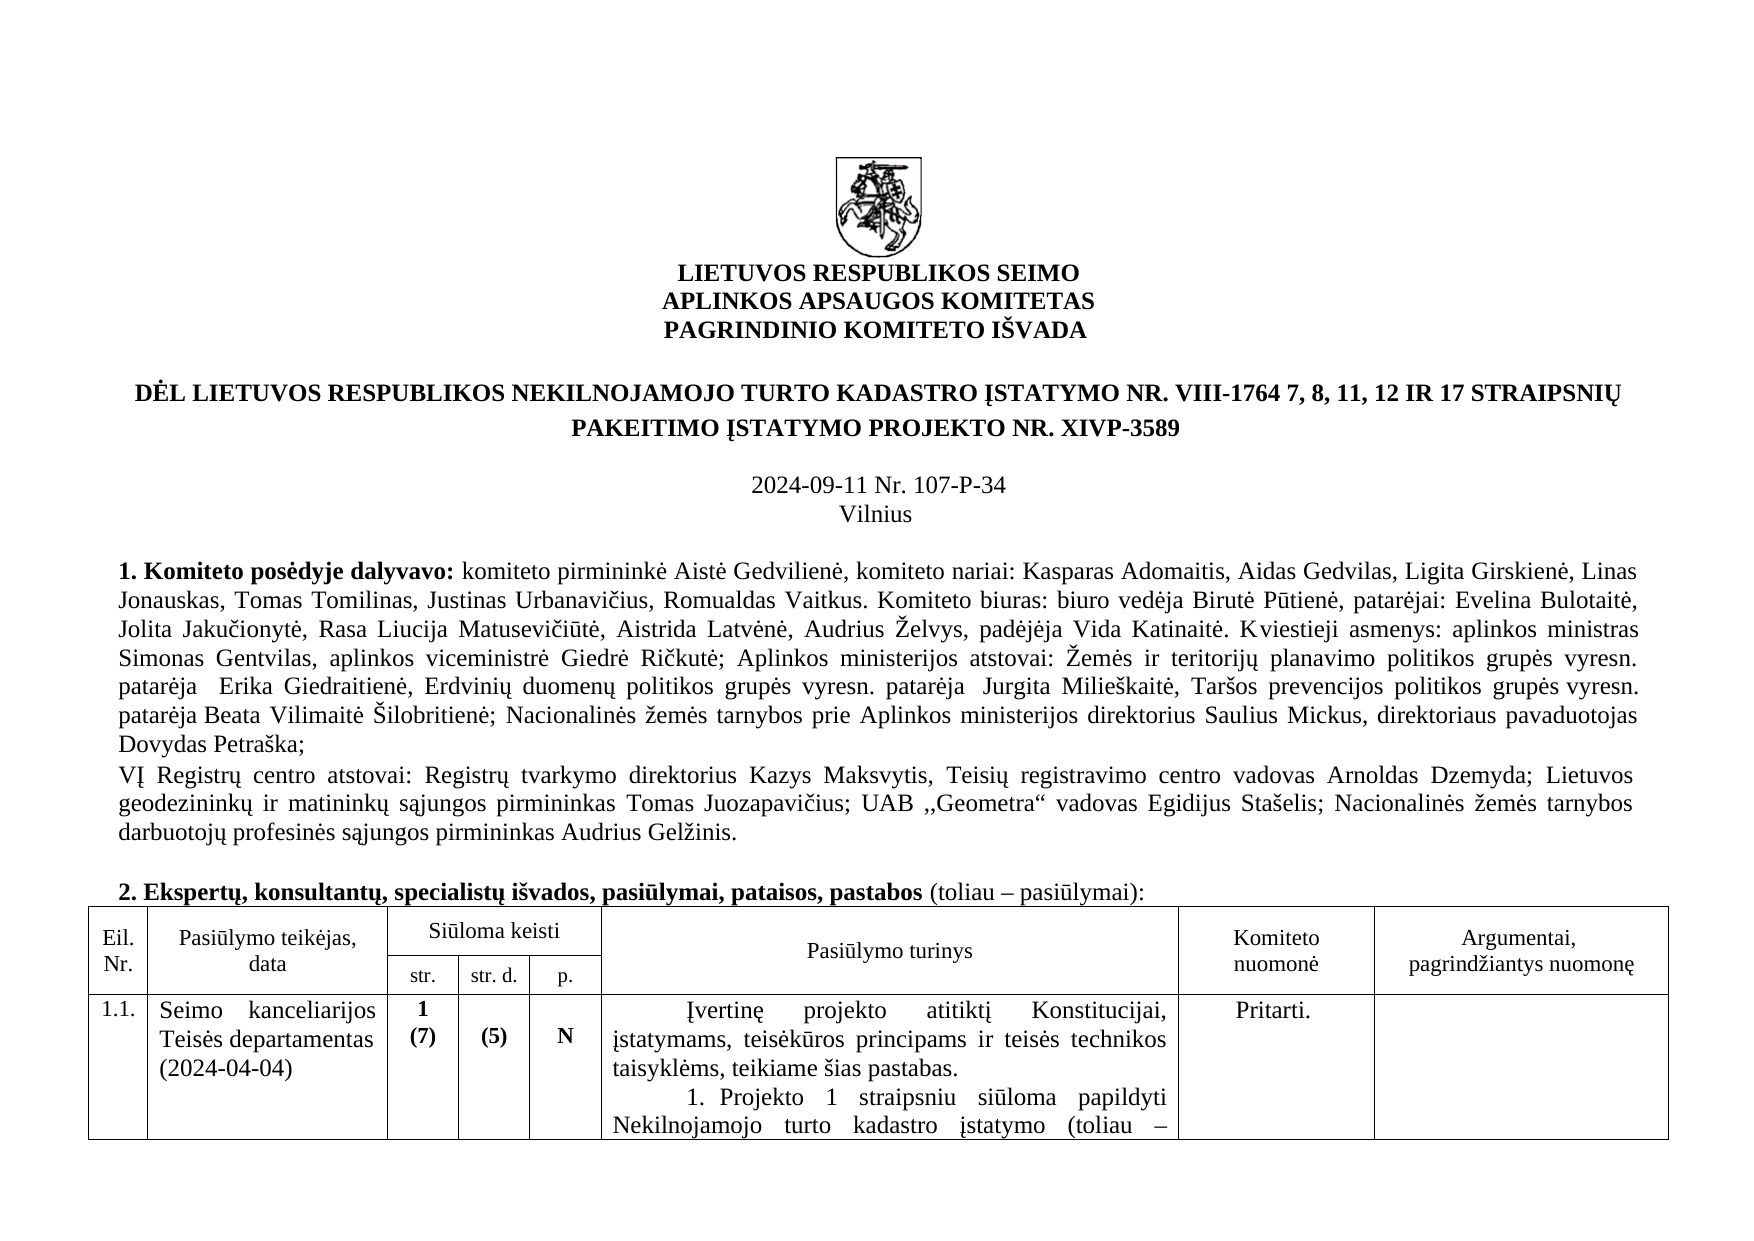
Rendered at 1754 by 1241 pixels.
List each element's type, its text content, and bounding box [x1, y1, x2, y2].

table_cell Seimo kanceliarijos Teisės departamentas (2024-04-04) [148, 995, 387, 1139]
text LIETUVOS RESPUBLIKOS SEIMO [118, 258, 1639, 286]
table_header Pasiūlymo teikėjas, data [148, 907, 387, 994]
table_cell N [530, 995, 601, 1139]
table_cell 1.1. [89, 995, 147, 1139]
text Vilnius [118, 499, 1639, 528]
text DĖL LIETUVOS RESPUBLIKOS NEKILNOJAMOJO TURTO KADASTRO ĮSTATYMO NR. VIII-1764 7, 8, 11, 12 IR 17 STRAIPSNIŲ PAKEITIMO ĮSTATYMO PROJEKTO NR. XIVP-3589 [118, 373, 1639, 441]
table_cell Įvertinę projekto atitiktį Konstitucijai, įstatymams, teisėkūros principams ir teisės technikos taisyklėms, teikiame šias pastabas. 1. Projekto 1 straipsniu siūloma papildyti Nekilnojamojo turto kadastro įstatymo (toliau – [602, 995, 1178, 1139]
table_header Argumentai, pagrindžiantys nuomonę [1375, 907, 1668, 994]
table_header Komiteto nuomonė [1179, 907, 1374, 994]
text Aplinkos apsaugos komitetas [118, 286, 1639, 315]
table_cell (5) [459, 995, 529, 1139]
table_cell str. d. [459, 956, 529, 994]
text 1. Komiteto posėdyje dalyvavo: komiteto pirmininkė Aistė Gedvilienė, komiteto nariai: Kasparas Adomaitis, Aidas Gedvilas, Ligita Girskienė, Linas Jonauskas, Tomas Tomilinas, Justinas Urbanavičius, Romualdas Vaitkus. Komiteto biuras: biuro vedėja Birutė Pūtienė, patarėjai: Evelina Bulotaitė, Jolita Jakučionytė, Rasa Liucija Matusevičiūtė, Aistrida Latvėnė, Audrius Želvys, padėjėja Vida Katinaitė. Kviestieji asmenys: aplinkos ministras Simonas Gentvilas, aplinkos viceministrė Giedrė Ričkutė; Aplinkos ministerijos atstovai: Žemės ir teritorijų planavimo politikos grupės vyresn. patarėja Erika Giedraitienė, Erdvinių duomenų politikos grupės vyresn. patarėja Jurgita Milieškaitė, Taršos prevencijos politikos grupės vyresn. patarėja Beata Vilimaitė Šilobritienė; Nacionalinės žemės tarnybos prie Aplinkos ministerijos direktorius Saulius Mickus, direktoriaus pavaduotojas Dovydas Petraška; [118, 556, 1639, 758]
table_cell [1375, 995, 1668, 1139]
table_cell 1 (7) [388, 995, 458, 1139]
text 2. Ekspertų, konsultantų, specialistų išvados, pasiūlymai, pataisos, pastabos (toliau – pasiūlymai): [118, 877, 1639, 906]
table_cell Pritarti. [1179, 995, 1374, 1139]
table_header Siūloma keisti [388, 907, 601, 955]
text VĮ Registrų centro atstovai: Registrų tvarkymo direktorius Kazys Maksvytis, Teisių registravimo centro vadovas Arnoldas Dzemyda; Lietuvos geodezininkų ir matininkų sąjungos pirmininkas Tomas Juozapavičius; UAB ,,Geometra“ vadovas Egidijus Stašelis; Nacionalinės žemės tarnybos darbuotojų profesinės sąjungos pirmininkas Audrius Gelžinis. [118, 760, 1633, 846]
table_cell str. [388, 956, 458, 994]
table_header Eil. Nr. [89, 907, 147, 994]
text 2024-09-11 Nr. 107-P-34 [118, 470, 1639, 499]
table_header Pasiūlymo turinys [602, 907, 1178, 994]
table_cell p. [530, 956, 601, 994]
subtitle PAGRINDINIO KOMITETO IŠVADA [118, 315, 1639, 344]
